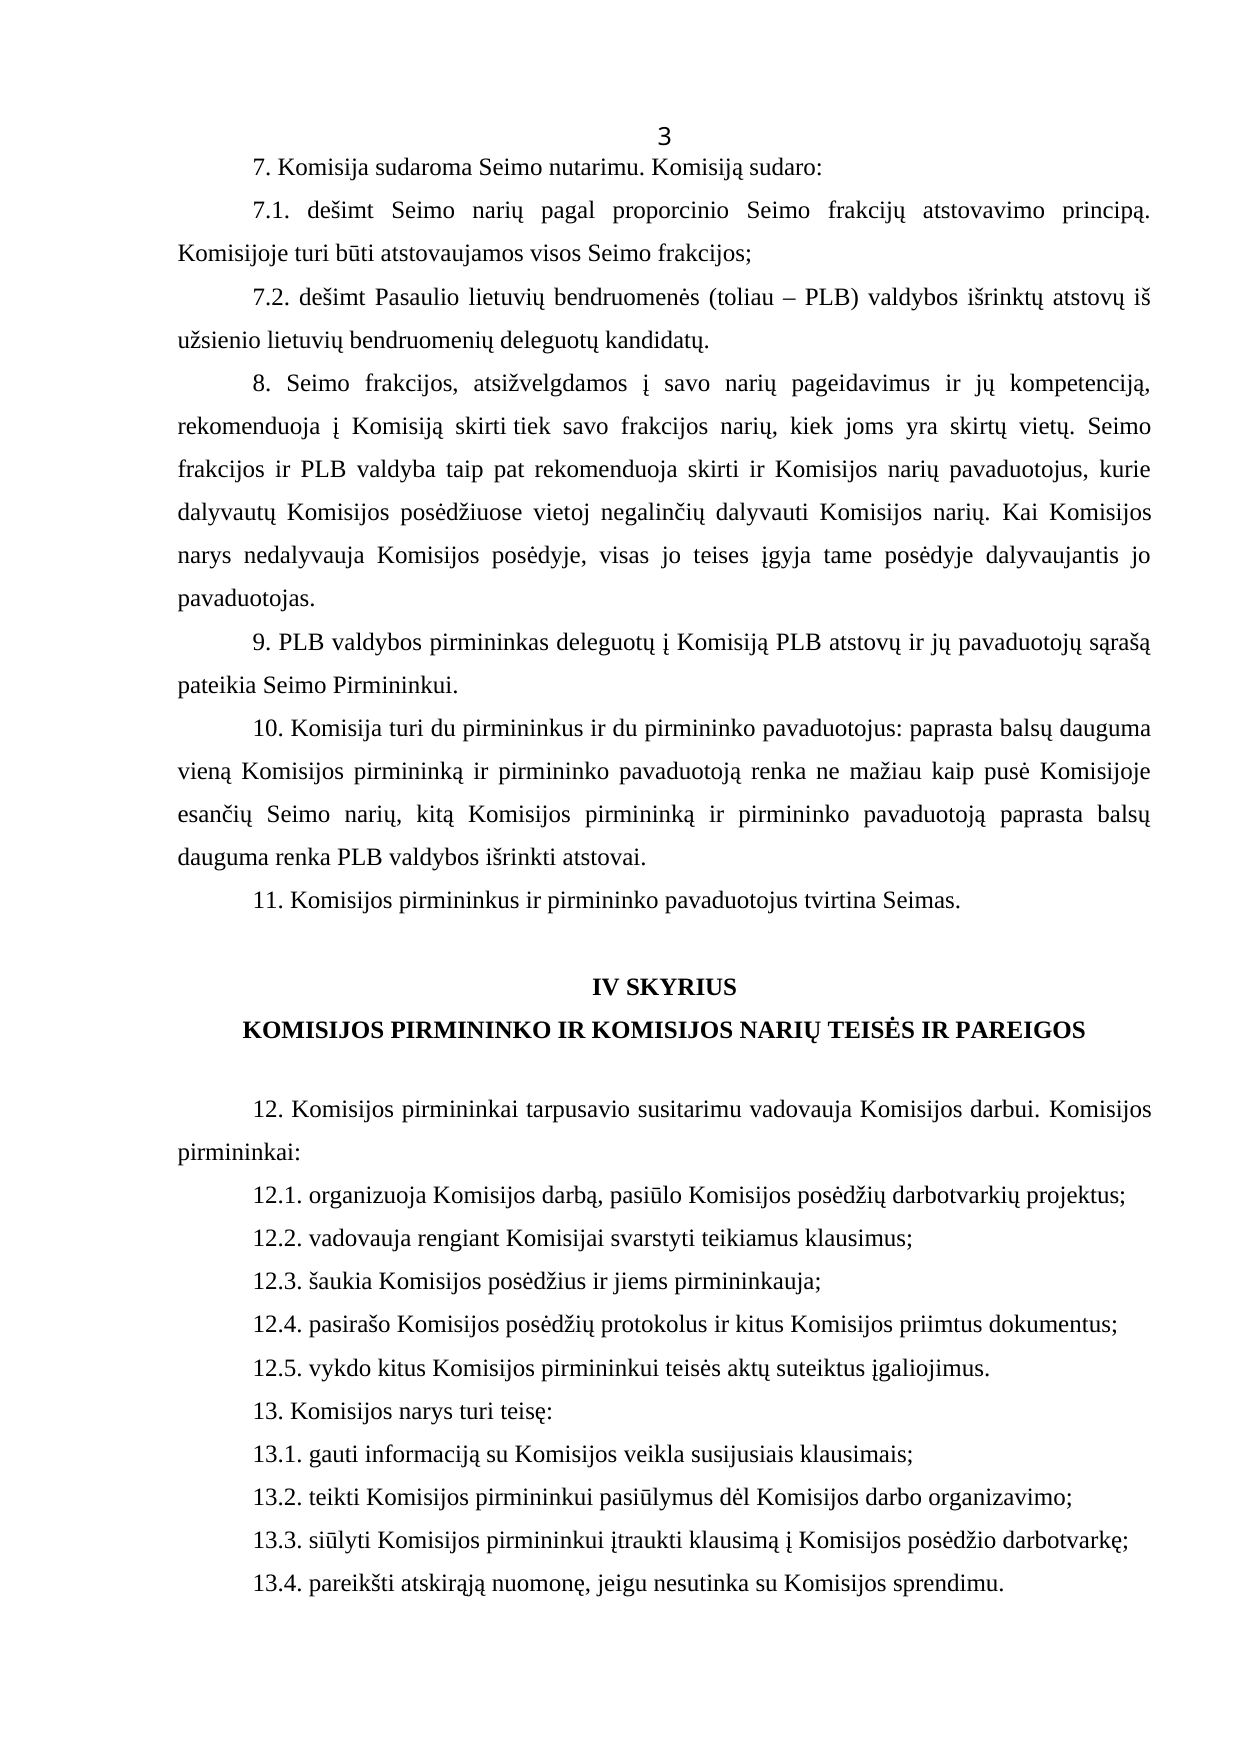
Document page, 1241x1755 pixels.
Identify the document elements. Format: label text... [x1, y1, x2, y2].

text 7.1. dešimt Seimo narių pagal proporcinio Seimo frakcijų atstovavimo principą. Komisijoje turi būti atstovaujamos visos Seimo frakcijos; [177, 195, 1152, 267]
text 13.2. teikti Komisijos pirmininkui pasiūlymus dėl Komisijos darbo organizavimo; [177, 1482, 1152, 1511]
text 11. Komisijos pirmininkus ir pirmininko pavaduotojus tvirtina Seimas. [177, 885, 1152, 914]
text 13.1. gauti informaciją su Komisijos veikla susijusiais klausimais; [177, 1439, 1152, 1468]
text 12.5. vykdo kitus Komisijos pirmininkui teisės aktų suteiktus įgaliojimus. [177, 1353, 1152, 1381]
text 7.2. dešimt Pasaulio lietuvių bendruomenės (toliau – PLB) valdybos išrinktų atstovų iš užsienio lietuvių bendruomenių deleguotų kandidatų. [177, 282, 1152, 353]
text 13. Komisijos narys turi teisę: [177, 1396, 1152, 1424]
text 12.2. vadovauja rengiant Komisijai svarstyti teikiamus klausimus; [177, 1223, 1152, 1252]
text 8. Seimo frakcijos, atsižvelgdamos į savo narių pageidavimus ir jų kompetenciją, rekomenduoja į Komisiją skirti tiek savo frakcijos narių, kiek joms yra skirtų vietų. Seimo frakcijos ir PLB valdyba taip pat rekomenduoja skirti ir Komisijos narių pavaduotojus, kurie dalyvautų Komisijos posėdžiuose vietoj negalinčių dalyvauti Komisijos narių. Kai Komisijos narys nedalyvauja Komisijos posėdyje, visas jo teises įgyja tame posėdyje dalyvaujantis jo pavaduotojas. [177, 368, 1152, 612]
text 12. Komisijos pirmininkai tarpusavio susitarimu vadovauja Komisijos darbui. Komisijos pirmininkai: [177, 1094, 1152, 1166]
text 12.4. pasirašo Komisijos posėdžių protokolus ir kitus Komisijos priimtus dokumentus; [177, 1309, 1152, 1338]
text 9. PLB valdybos pirmininkas deleguotų į Komisiją PLB atstovų ir jų pavaduotojų sąrašą pateikia Seimo Pirmininkui. [177, 627, 1152, 698]
text KOMISIJOS PIRMININKO IR KOMISIJOS NARIŲ TEISĖS IR PAREIGOS [177, 1015, 1152, 1043]
text 10. Komisija turi du pirmininkus ir du pirmininko pavaduotojus: paprasta balsų dauguma vieną Komisijos pirmininką ir pirmininko pavaduotoją renka ne mažiau kaip pusė Komisijoje esančių Seimo narių, kitą Komisijos pirmininką ir pirmininko pavaduotoją paprasta balsų dauguma renka PLB valdybos išrinkti atstovai. [177, 713, 1152, 871]
text IV SKYRIUS [177, 972, 1152, 1000]
text 7. Komisija sudaroma Seimo nutarimu. Komisiją sudaro: [177, 152, 1152, 181]
text 13.4. pareikšti atskirąją nuomonę, jeigu nesutinka su Komisijos sprendimu. [177, 1568, 1152, 1597]
text 13.3. siūlyti Komisijos pirmininkui įtraukti klausimą į Komisijos posėdžio darbotvarkę; [177, 1525, 1152, 1554]
text 12.1. organizuoja Komisijos darbą, pasiūlo Komisijos posėdžių darbotvarkių projektus; [177, 1180, 1152, 1209]
text 12.3. šaukia Komisijos posėdžius ir jiems pirmininkauja; [177, 1266, 1152, 1295]
